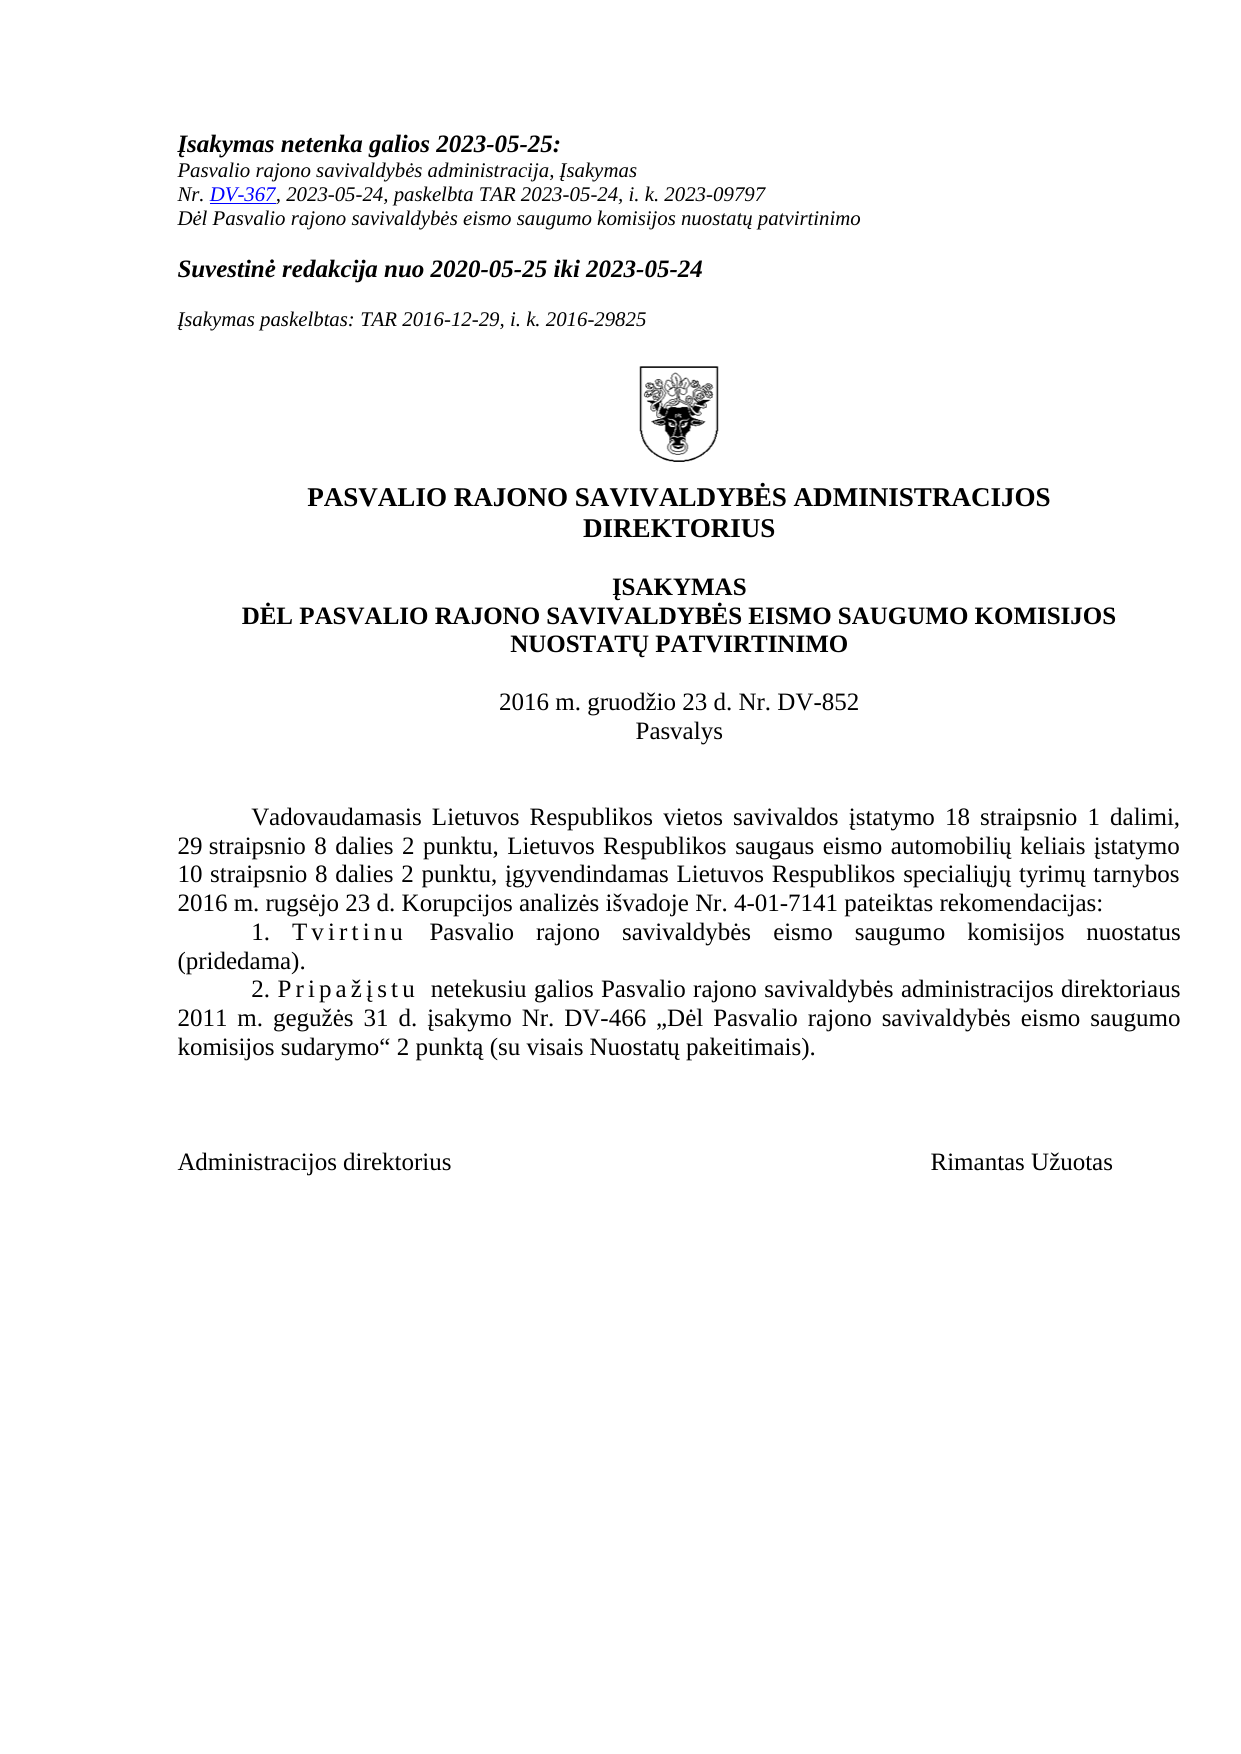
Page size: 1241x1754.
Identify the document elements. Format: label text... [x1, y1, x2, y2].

text Įsakymas paskelbtas: TAR 2016-12-29, i. k. 2016-29825 [177, 307, 1181, 331]
text Vadovaudamasis Lietuvos Respublikos vietos savivaldos įstatymo 18 straipsnio 1 dalimi, 29 straipsnio 8 dalies 2 punktu, Lietuvos Respublikos saugaus eismo automobilių keliais įstatymo 10 straipsnio 8 dalies 2 punktu, įgyvendindamas Lietuvos Respublikos specialiųjų tyrimų tarnybos 2016 m. rugsėjo 23 d. Korupcijos analizės išvadoje Nr. 4-01-7141 pateiktas rekomendacijas: [177, 802, 1181, 917]
text Pasvalio rajono savivaldybės administracija, Įsakymas [177, 158, 1181, 182]
text Įsakymas netenka galios 2023-05-25: [177, 129, 1181, 158]
text DĖL PASVALIO RAJONO SAVIVALDYBĖS EISMO SAUGUMO KOMISIJOS NUOSTATŲ PATVIRTINIMO [177, 601, 1181, 658]
text Suvestinė redakcija nuo 2020-05-25 iki 2023-05-24 [177, 254, 1181, 283]
text Nr. DV-367, 2023-05-24, paskelbta TAR 2023-05-24, i. k. 2023-09797 [177, 182, 1181, 206]
text Pasvalio rajono savivaldybės administracijos [177, 481, 1181, 512]
text 2. Pripažįstu netekusiu galios Pasvalio rajono savivaldybės administracijos direktoriaus 2011 m. gegužės 31 d. įsakymo Nr. DV-466 „Dėl Pasvalio rajono savivaldybės eismo saugumo komisijos sudarymo“ 2 punktą (su visais Nuostatų pakeitimais). [177, 974, 1181, 1061]
text Pasvalys [177, 716, 1181, 744]
text direktorius [177, 512, 1181, 543]
text ĮSAKYMAS [177, 572, 1181, 601]
text Dėl Pasvalio rajono savivaldybės eismo saugumo komisijos nuostatų patvirtinimo [177, 206, 1181, 230]
text Administracijos direktorius Rimantas Užuotas [177, 1147, 1181, 1176]
text 2016 m. gruodžio 23 d. Nr. DV-852 [177, 687, 1181, 716]
text 1. Tvirtinu Pasvalio rajono savivaldybės eismo saugumo komisijos nuostatus (pridedama). [177, 917, 1181, 974]
